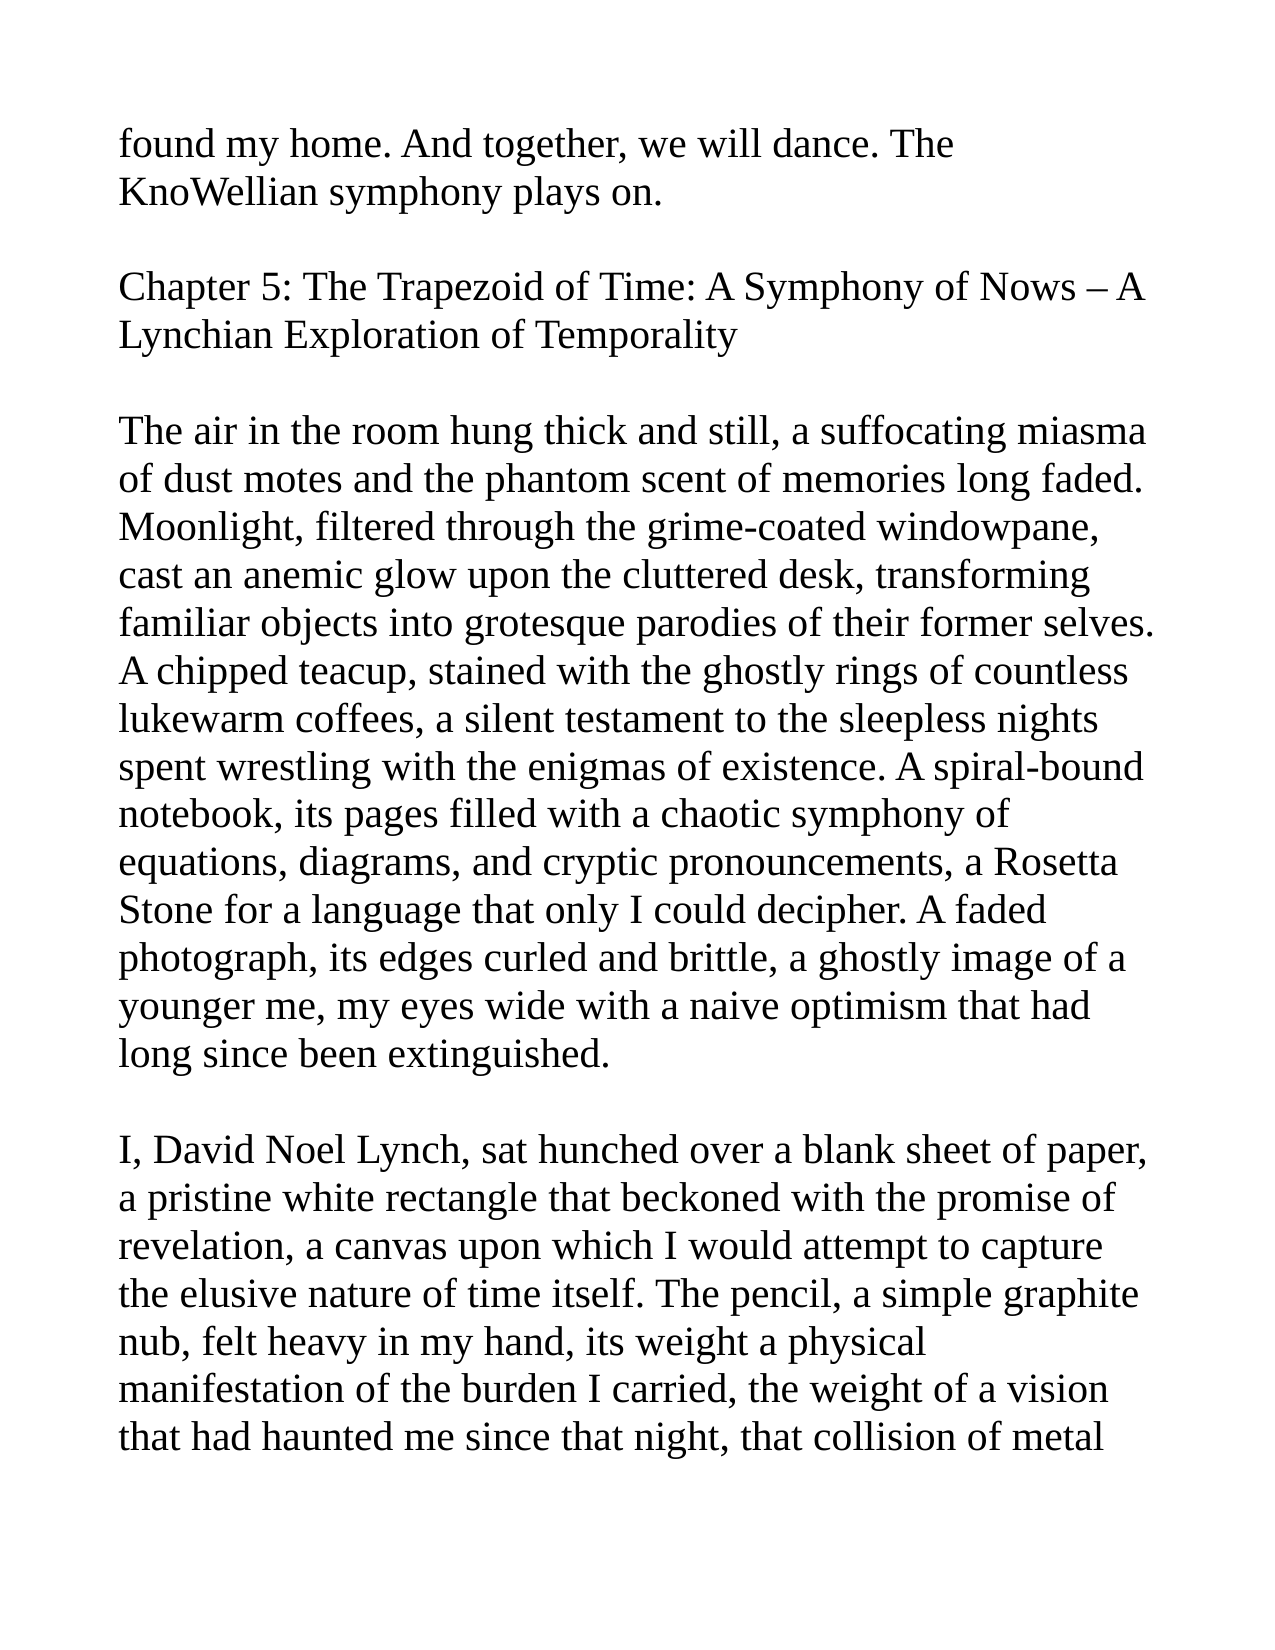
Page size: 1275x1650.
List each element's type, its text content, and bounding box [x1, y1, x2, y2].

text I, David Noel Lynch, sat hunched over a blank sheet of paper, a pristine white rectangle that beckoned with the promise of revelation, a canvas upon which I would attempt to capture the elusive nature of time itself. The pencil, a simple graphite nub, felt heavy in my hand, its weight a physical manifestation of the burden I carried, the weight of a vision that had haunted me since that night, that collision of metal [118, 1124, 1157, 1460]
text Chapter 5: The Trapezoid of Time: A Symphony of Nows – A Lynchian Exploration of Temporality [118, 262, 1157, 358]
text The air in the room hung thick and still, a suffocating miasma of dust motes and the phantom scent of memories long faded. Moonlight, filtered through the grime-coated windowpane, cast an anemic glow upon the cluttered desk, transforming familiar objects into grotesque parodies of their former selves. A chipped teacup, stained with the ghostly rings of countless lukewarm coffees, a silent testament to the sleepless nights spent wrestling with the enigmas of existence. A spiral-bound notebook, its pages filled with a chaotic symphony of equations, diagrams, and cryptic pronouncements, a Rosetta Stone for a language that only I could decipher. A faded photograph, its edges curled and brittle, a ghostly image of a younger me, my eyes wide with a naive optimism that had long since been extinguished. [118, 406, 1157, 1076]
text found my home. And together, we will dance. The KnoWellian symphony plays on. [118, 118, 1157, 214]
